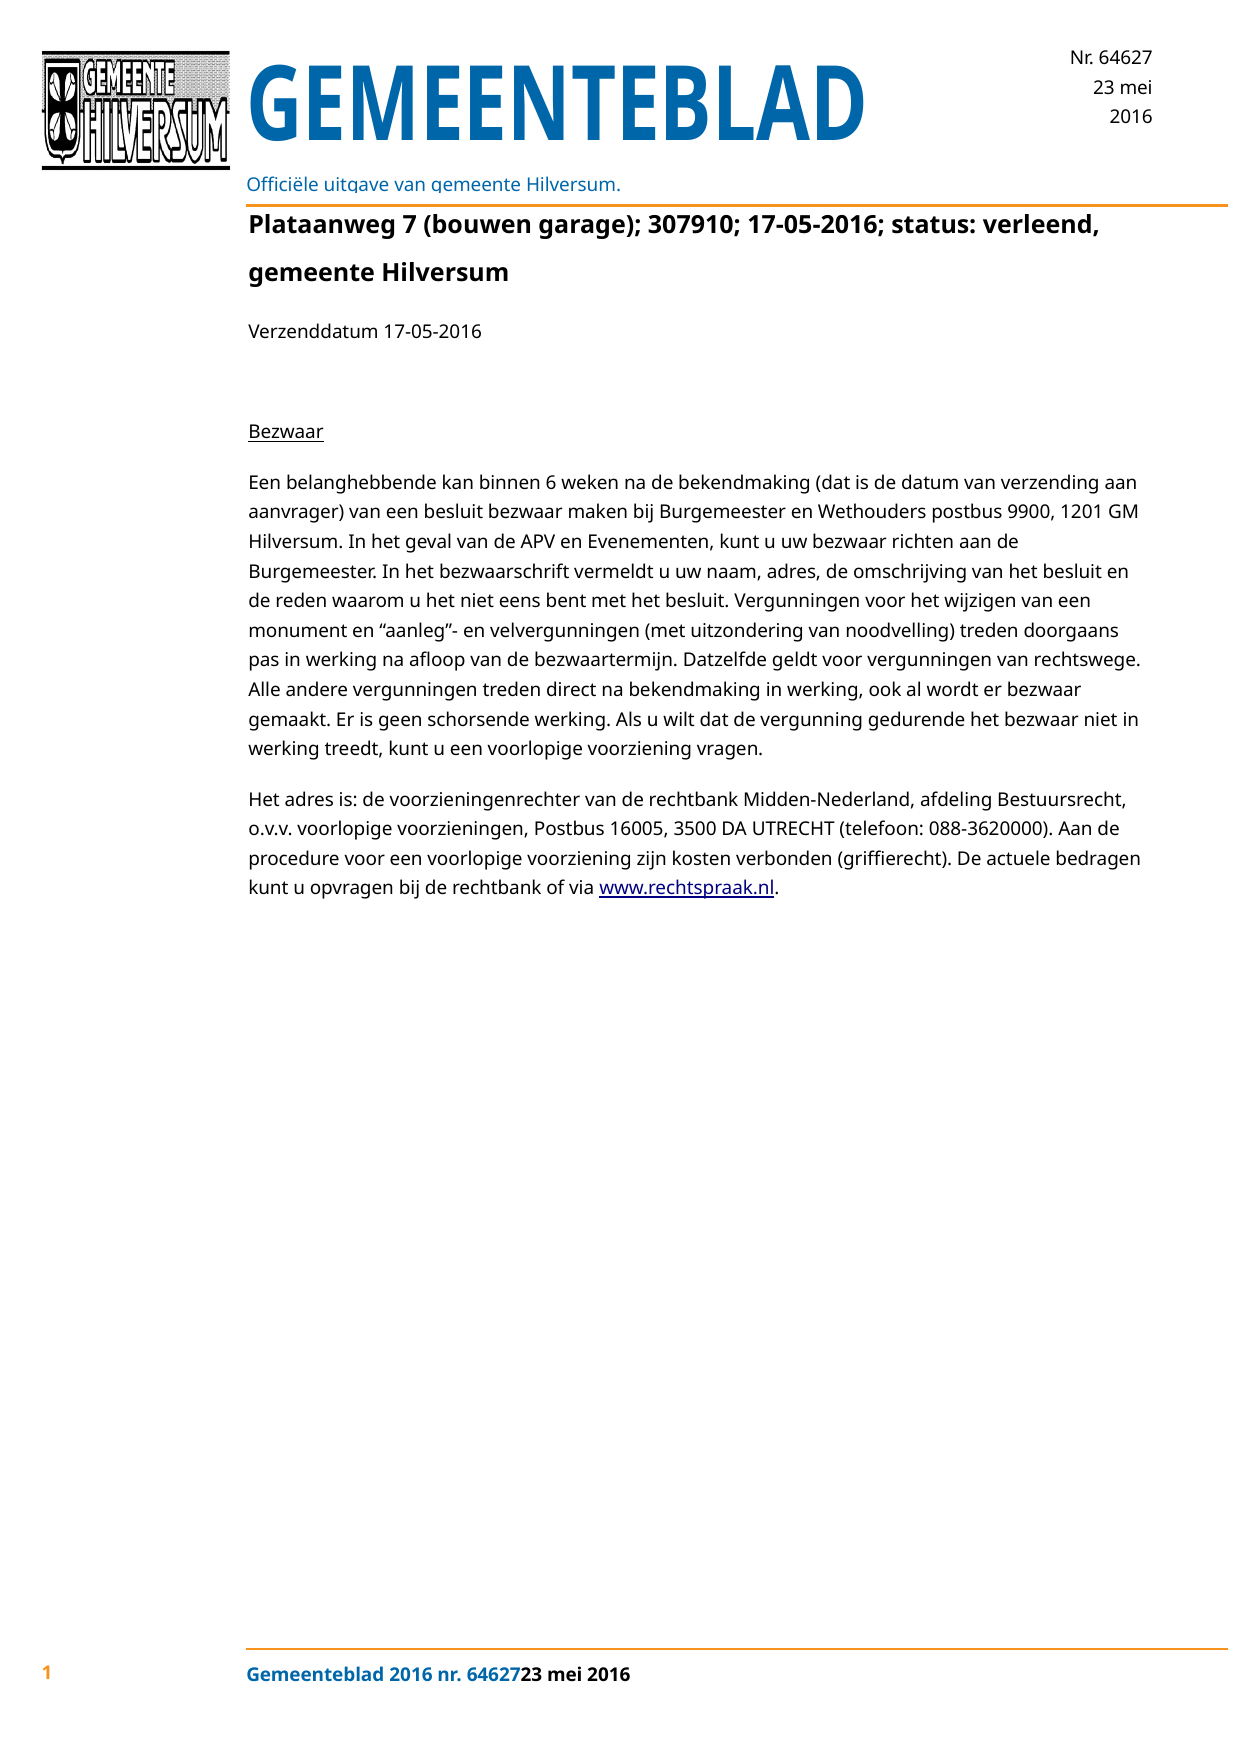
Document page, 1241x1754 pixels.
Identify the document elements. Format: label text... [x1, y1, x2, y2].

text Een belanghebbende kan binnen 6 weken na de bekendmaking (dat is de datum van verzending aan aanvrager) van een besluit bezwaar maken bij Burgemeester en Wethouders postbus 9900, 1201 GM Hilversum. In het geval van de APV en Evenementen, kunt u uw bezwaar richten aan de Burgemeester. In het bezwaarschrift vermeldt u uw naam, adres, de omschrijving van het besluit en de reden waarom u het niet eens bent met het besluit. Vergunningen voor het wijzigen van een monument en “aanleg”- en velvergunningen (met uitzondering van noodvelling) treden doorgaans pas in werking na afloop van de bezwaartermijn. Datzelfde geldt voor vergunningen van rechtswege. Alle andere vergunningen treden direct na bekendmaking in werking, ook al wordt er bezwaar gemaakt. Er is geen schorsende werking. Als u wilt dat de vergunning gedurende het bezwaar niet in werking treedt, kunt u een voorlopige voorziening vragen. [248, 469, 1152, 761]
picture [41, 47, 231, 172]
text Het adres is: de voorzieningenrechter van de rechtbank Midden-Nederland, afdeling Bestuursrecht, o.v.v. voorlopige voorzieningen, Postbus 16005, 3500 DA UTRECHT (telefoon: 088-3620000). Aan de procedure voor een voorlopige voorziening zijn kosten verbonden (griffierecht). De actuele bedragen kunt u opvragen bij de rechtbank of via www.rechtspraak.nl. [248, 786, 1152, 900]
text Verzenddatum 17-05-2016 [248, 318, 1152, 344]
text Plataanweg 7 (bouwen garage); 307910; 17-05-2016; status: verleend, gemeente Hilversum [248, 207, 1152, 288]
text Bezwaar [248, 419, 1152, 444]
